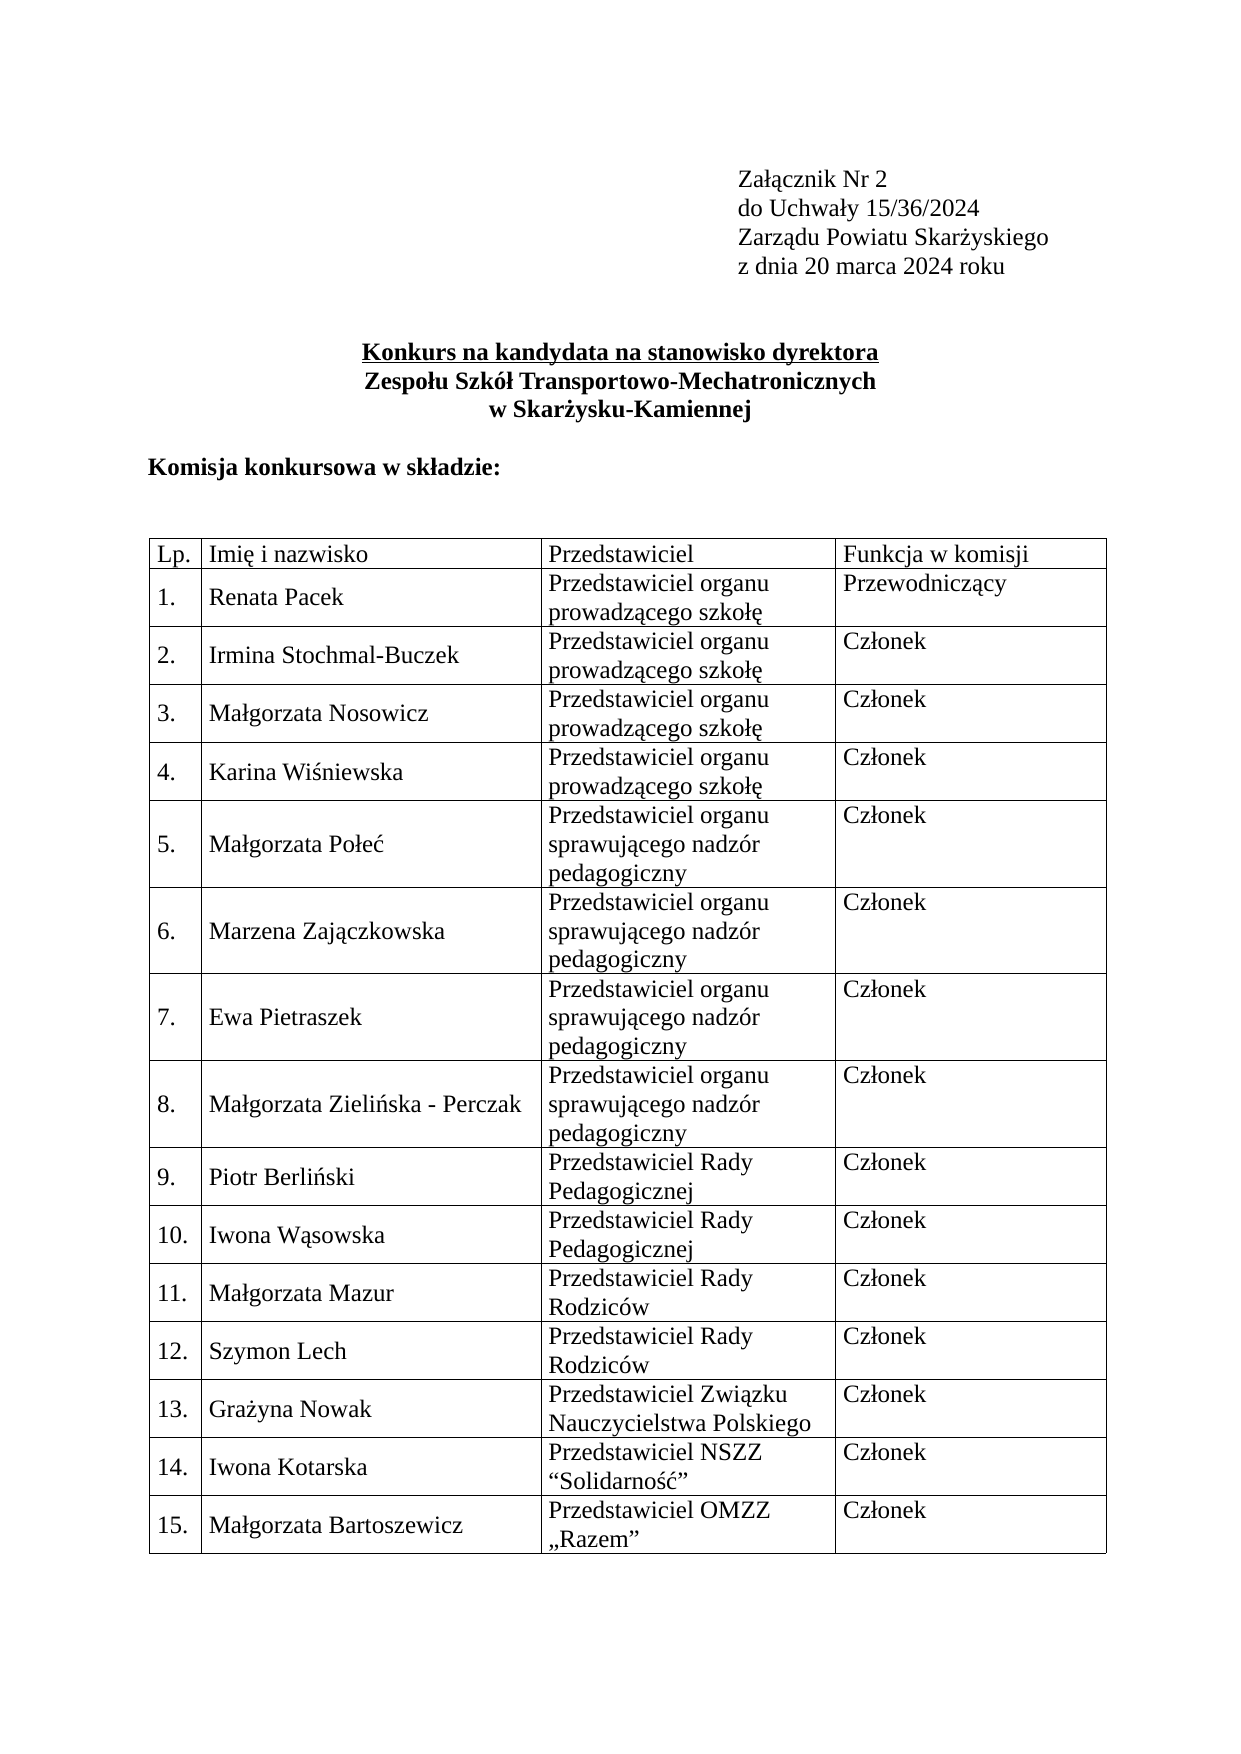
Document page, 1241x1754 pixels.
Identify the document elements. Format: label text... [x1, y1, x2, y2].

table_cell Małgorzata Mazur [202, 1264, 541, 1321]
table_cell Renata Pacek [202, 569, 541, 626]
table_cell Przedstawiciel organu sprawującego nadzór pedagogiczny [542, 801, 835, 886]
table_header Lp. [150, 539, 201, 568]
table_cell Ewa Pietraszek [202, 974, 541, 1060]
table_cell Przedstawiciel organu prowadzącego szkołę [542, 627, 835, 684]
table_cell Przedstawiciel NSZZ “Solidarność” [542, 1438, 835, 1495]
table_cell 4. [150, 743, 201, 800]
table_cell Marzena Zajączkowska [202, 888, 541, 973]
table_cell Karina Wiśniewska [202, 743, 541, 800]
table_cell 1. [150, 569, 201, 626]
table_cell Członek [836, 1496, 1106, 1553]
table_cell Członek [836, 801, 1106, 886]
table_cell Członek [836, 974, 1106, 1060]
table_cell Przedstawiciel organu prowadzącego szkołę [542, 569, 835, 626]
table_cell Członek [836, 627, 1106, 684]
table_cell Grażyna Nowak [202, 1380, 541, 1437]
table_cell Członek [836, 1061, 1106, 1147]
table_cell Przedstawiciel Rady Pedagogicznej [542, 1206, 835, 1263]
table_cell Iwona Kotarska [202, 1438, 541, 1495]
table_header Imię i nazwisko [202, 539, 541, 568]
text z dnia 20 marca 2024 roku [664, 251, 1093, 279]
table_cell Małgorzata Połeć [202, 801, 541, 886]
text Załącznik Nr 2 [664, 164, 1093, 193]
table_cell 6. [150, 888, 201, 973]
table_cell Członek [836, 888, 1106, 973]
table_cell Członek [836, 1148, 1106, 1205]
table_header Funkcja w komisji [836, 539, 1106, 568]
table_cell 12. [150, 1322, 201, 1379]
table_cell Przewodniczący [836, 569, 1106, 626]
table_cell Przedstawiciel Rady Rodziców [542, 1322, 835, 1379]
table_cell Przedstawiciel organu sprawującego nadzór pedagogiczny [542, 1061, 835, 1147]
table_cell Irmina Stochmal-Buczek [202, 627, 541, 684]
table_cell Członek [836, 1264, 1106, 1321]
table_cell 3. [150, 685, 201, 742]
table_cell 15. [150, 1496, 201, 1553]
table_cell Przedstawiciel organu prowadzącego szkołę [542, 685, 835, 742]
table_cell 5. [150, 801, 201, 886]
table_cell Małgorzata Zielińska - Perczak [202, 1061, 541, 1147]
table_cell Małgorzata Bartoszewicz [202, 1496, 541, 1553]
subtitle Konkurs na kandydata na stanowisko dyrektora [148, 337, 1093, 366]
table_cell Członek [836, 1322, 1106, 1379]
table_cell Członek [836, 1380, 1106, 1437]
table_cell Iwona Wąsowska [202, 1206, 541, 1263]
text Komisja konkursowa w składzie: [148, 452, 1093, 481]
table_cell Przedstawiciel organu sprawującego nadzór pedagogiczny [542, 888, 835, 973]
table_cell 14. [150, 1438, 201, 1495]
text do Uchwały 15/36/2024 [664, 193, 1093, 222]
table_header Przedstawiciel [542, 539, 835, 568]
table_cell Piotr Berliński [202, 1148, 541, 1205]
table_cell Przedstawiciel Rady Rodziców [542, 1264, 835, 1321]
table_cell Przedstawiciel Związku Nauczycielstwa Polskiego [542, 1380, 835, 1437]
table_cell Przedstawiciel Rady Pedagogicznej [542, 1148, 835, 1205]
table_cell 10. [150, 1206, 201, 1263]
text Zespołu Szkół Transportowo-Mechatronicznych [148, 366, 1093, 394]
table_cell Członek [836, 1206, 1106, 1263]
table_cell Małgorzata Nosowicz [202, 685, 541, 742]
table_cell 9. [150, 1148, 201, 1205]
table_cell 8. [150, 1061, 201, 1147]
text Zarządu Powiatu Skarżyskiego [664, 222, 1093, 251]
table_cell Przedstawiciel organu prowadzącego szkołę [542, 743, 835, 800]
table_cell Przedstawiciel OMZZ „Razem” [542, 1496, 835, 1553]
table_cell Przedstawiciel organu sprawującego nadzór pedagogiczny [542, 974, 835, 1060]
table_cell 2. [150, 627, 201, 684]
table_cell Członek [836, 1438, 1106, 1495]
table_cell 13. [150, 1380, 201, 1437]
table_cell 11. [150, 1264, 201, 1321]
table_cell Członek [836, 685, 1106, 742]
text w Skarżysku-Kamiennej [148, 394, 1093, 423]
table_cell Członek [836, 743, 1106, 800]
table_cell Szymon Lech [202, 1322, 541, 1379]
table_cell 7. [150, 974, 201, 1060]
